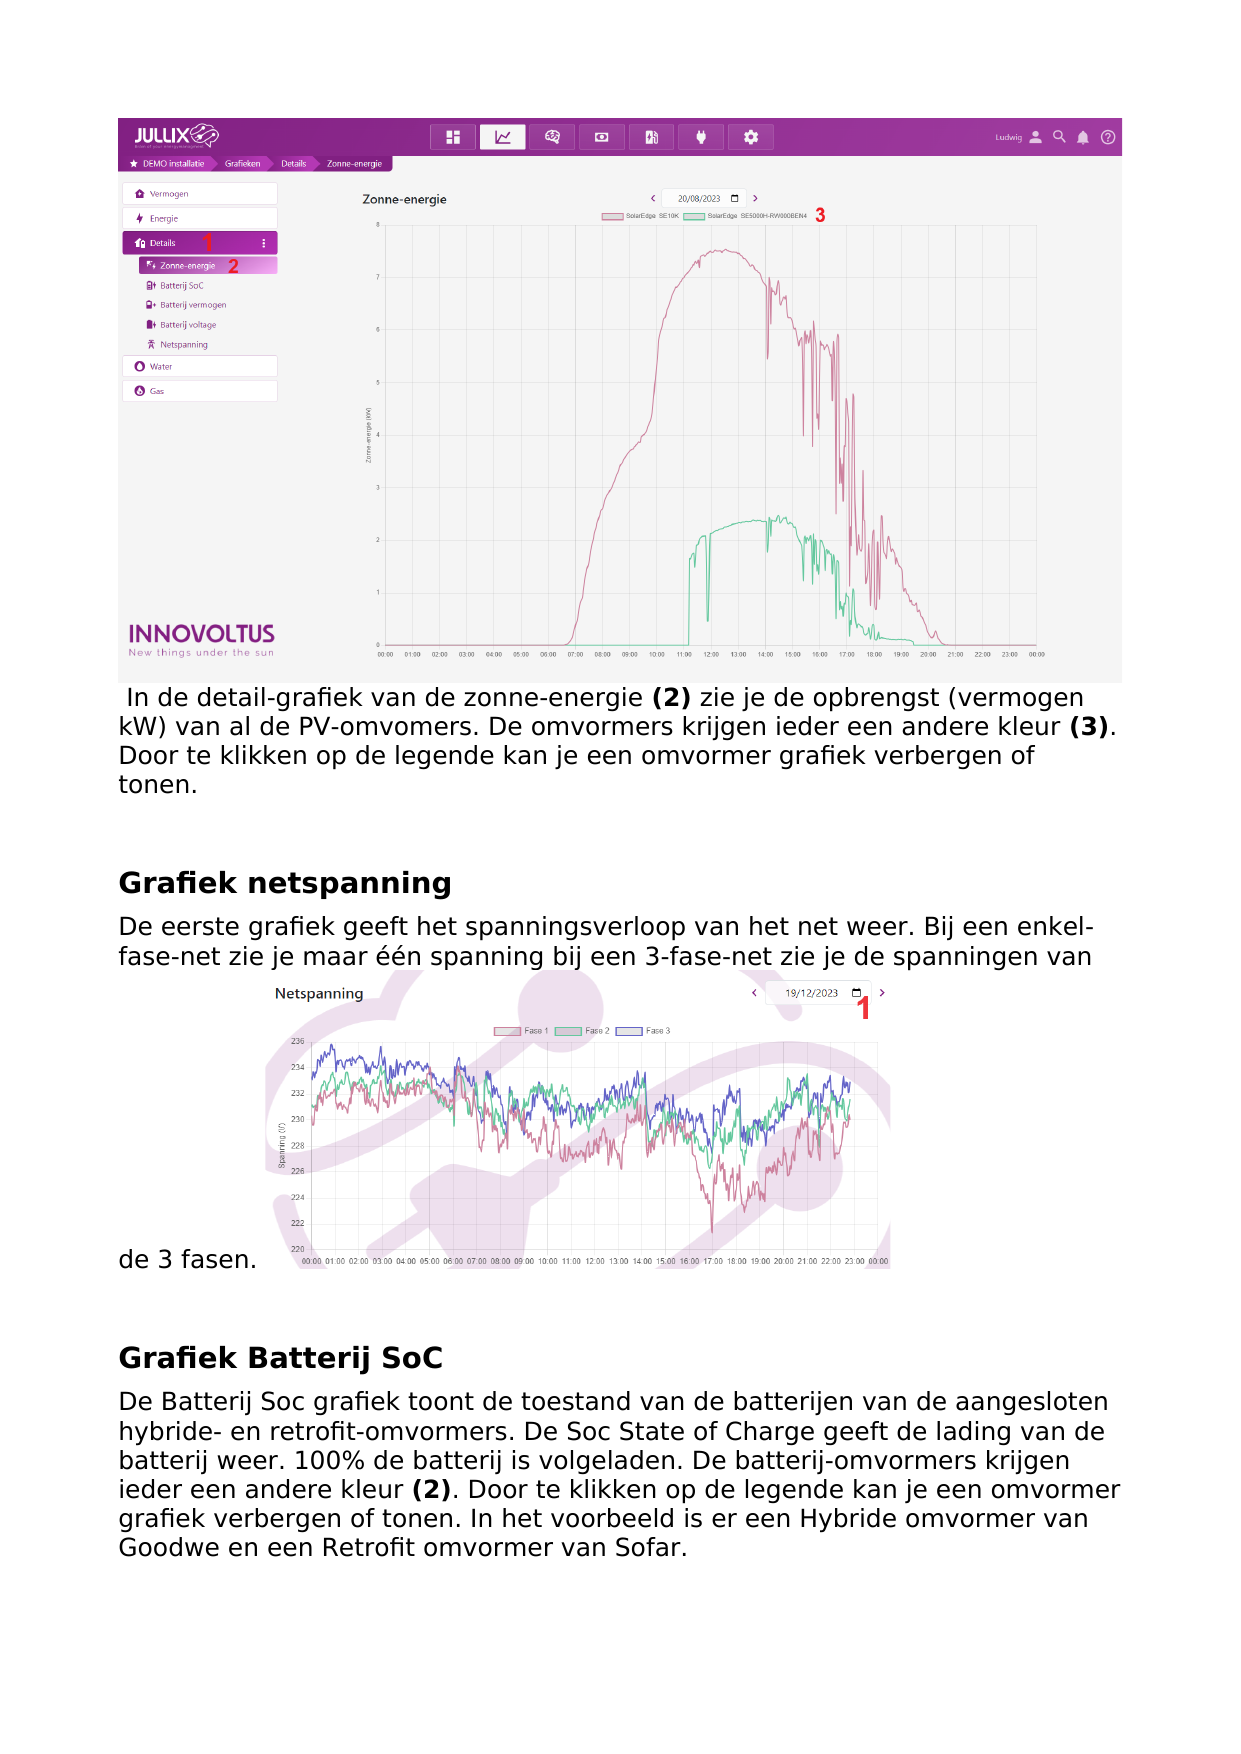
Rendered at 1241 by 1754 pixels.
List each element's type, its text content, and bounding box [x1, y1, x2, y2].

text De eerste grafiek geeft het spanningsverloop van het net weer. Bij een enkel-fase-net zie je maar één spanning bij een 3-fase-net zie je de spanningen van de 3 fasen. [118, 912, 1122, 1304]
subtitle Grafiek Batterij SoC [118, 1341, 1122, 1375]
subtitle Grafiek netspanning [118, 866, 1122, 900]
text De Batterij Soc grafiek toont de toestand van de batterijen van de aangesloten hybride- en retrofit-omvormers. De Soc State of Charge geeft de lading van de batterij weer. 100% de batterij is volgeladen. De batterij-omvormers krijgen ieder een andere kleur (2). Door te klikken op de legende kan je een omvormer grafiek verbergen of tonen. In het voorbeeld is er een Hybride omvormer van Goodwe en een Retrofit omvormer van Sofar. [118, 1388, 1122, 1563]
text In de detail-grafiek van de zonne-energie (2) zie je de opbrengst (vermogen kW) van al de PV-omvomers. De omvormers krijgen ieder een andere kleur (3). Door te klikken op de legende kan je een omvormer grafiek verbergen of tonen. [118, 683, 1122, 828]
picture [118, 118, 1123, 683]
picture [265, 970, 891, 1269]
